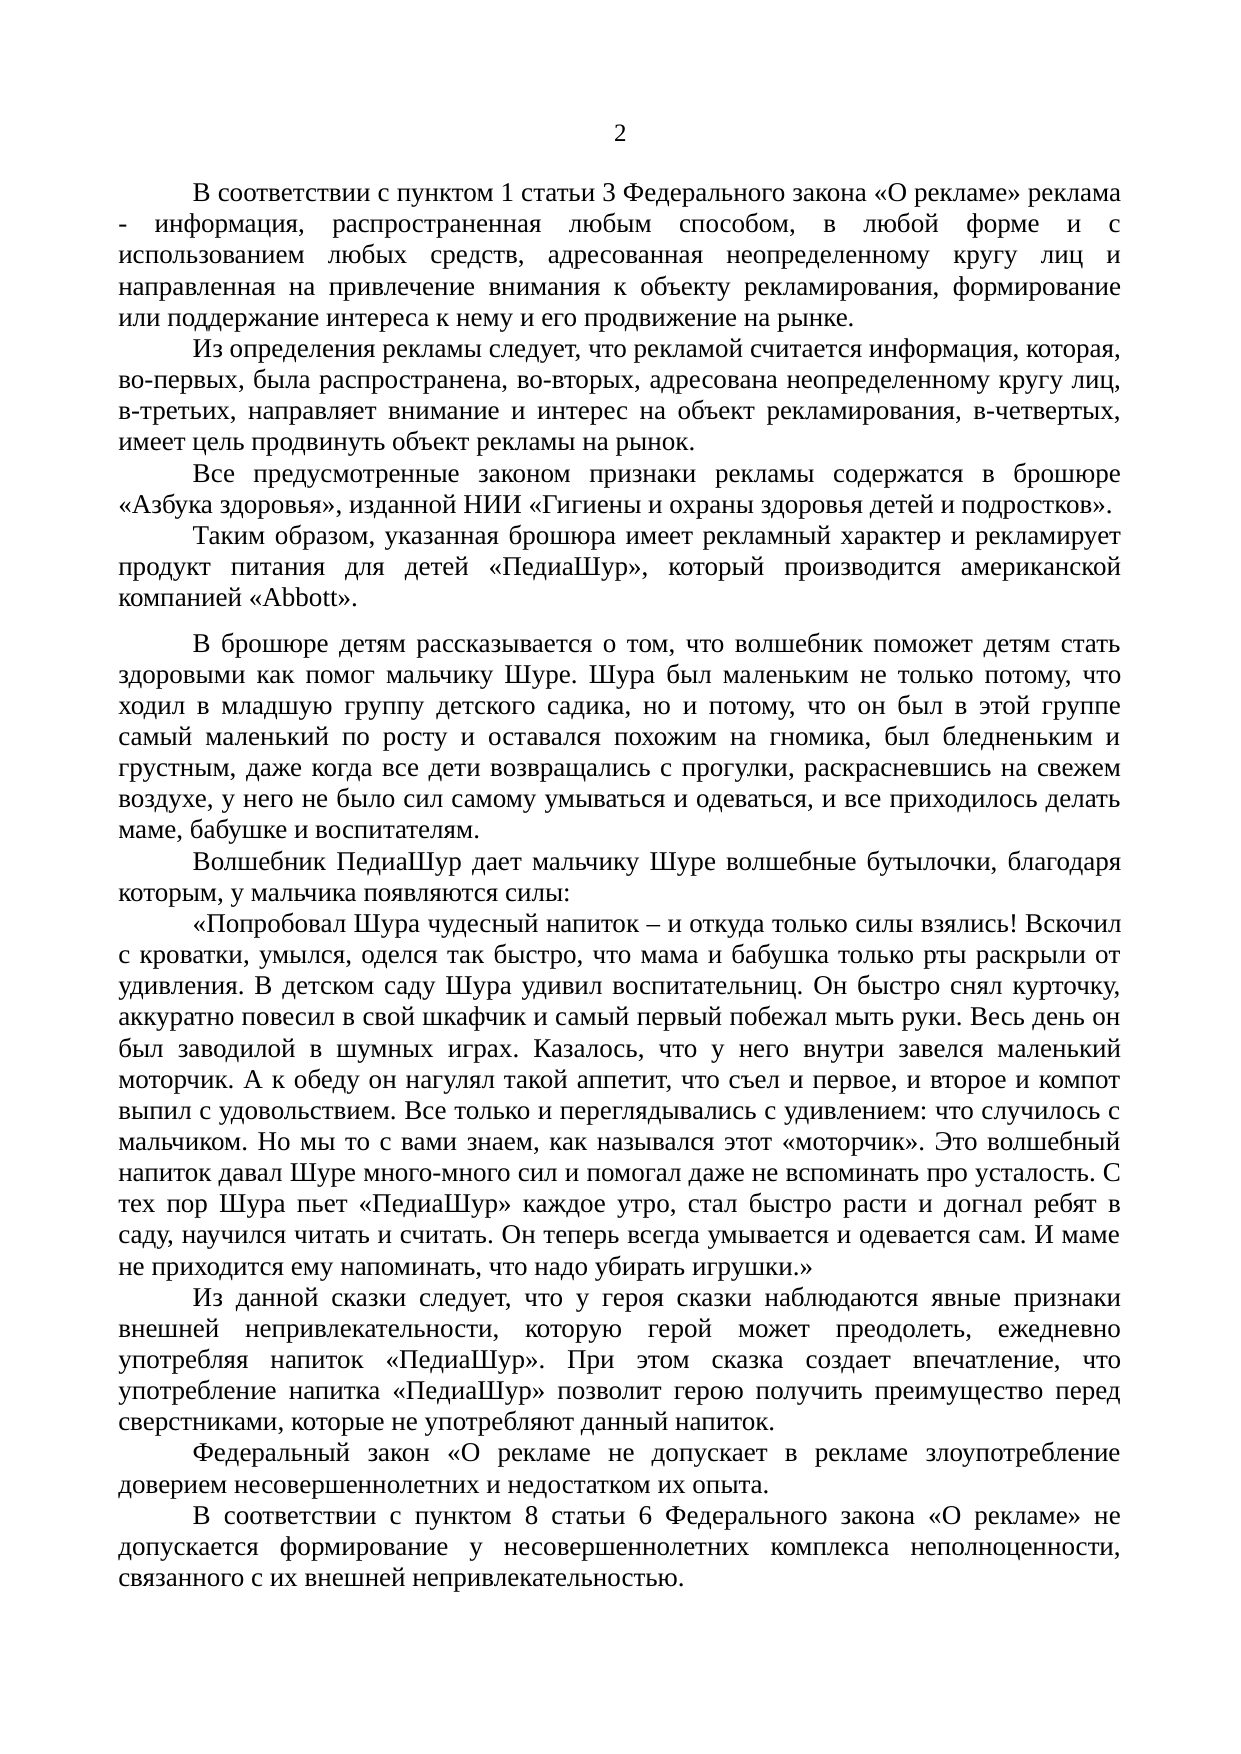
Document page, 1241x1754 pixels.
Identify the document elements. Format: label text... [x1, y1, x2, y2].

text Из определения рекламы следует, что рекламой считается информация, которая, во-первых, была распространена, во-вторых, адресована неопределенному кругу лиц, в-третьих, направляет внимание и интерес на объект рекламирования, в-четвертых, имеет цель продвинуть объект рекламы на рынок. [118, 332, 1122, 457]
text Волшебник ПедиаШур дает мальчику Шуре волшебные бутылочки, благодаря которым, у мальчика появляются силы: [118, 845, 1122, 907]
text Из данной сказки следует, что у героя сказки наблюдаются явные признаки внешней непривлекательности, которую герой может преодолеть, ежедневно употребляя напиток «ПедиаШур». При этом сказка создает впечатление, что употребление напитка «ПедиаШур» позволит герою получить преимущество перед сверстниками, которые не употребляют данный напиток. [118, 1281, 1122, 1437]
text Все предусмотренные законом признаки рекламы содержатся в брошюре «Азбука здоровья», изданной НИИ «Гигиены и охраны здоровья детей и подростков». [118, 457, 1122, 519]
text Таким образом, указанная брошюра имеет рекламный характер и рекламирует продукт питания для детей «ПедиаШур», который производится американской компанией «Abbott». [118, 519, 1122, 612]
text В соответствии с пунктом 8 статьи 6 Федерального закона «О рекламе» не допускается формирование у несовершеннолетних комплекса неполноценности, связанного с их внешней непривлекательностью. [118, 1499, 1122, 1592]
text В соответствии с пунктом 1 статьи 3 Федерального закона «О рекламе» реклама - информация, распространенная любым способом, в любой форме и с использованием любых средств, адресованная неопределенному кругу лиц и направленная на привлечение внимания к объекту рекламирования, формирование или поддержание интереса к нему и его продвижение на рынке. [118, 176, 1122, 332]
text «Попробовал Шура чудесный напиток – и откуда только силы взялись! Вскочил с кроватки, умылся, оделся так быстро, что мама и бабушка только рты раскрыли от удивления. В детском саду Шура удивил воспитательниц. Он быстро снял курточку, аккуратно повесил в свой шкафчик и самый первый побежал мыть руки. Весь день он был заводилой в шумных играх. Казалось, что у него внутри завелся маленький моторчик. А к обеду он нагулял такой аппетит, что съел и первое, и второе и компот выпил с удовольствием. Все только и переглядывались с удивлением: что случилось с мальчиком. Но мы то с вами знаем, как назывался этот «моторчик». Это волшебный напиток давал Шуре много-много сил и помогал даже не вспоминать про усталость. С тех пор Шура пьет «ПедиаШур» каждое утро, стал быстро расти и догнал ребят в саду, научился читать и считать. Он теперь всегда умывается и одевается сам. И маме не приходится ему напоминать, что надо убирать игрушки.» [118, 907, 1122, 1281]
text Федеральный закон «О рекламе не допускает в рекламе злоупотребление доверием несовершеннолетних и недостатком их опыта. [118, 1437, 1122, 1499]
text В брошюре детям рассказывается о том, что волшебник поможет детям стать здоровыми как помог мальчику Шуре. Шура был маленьким не только потому, что ходил в младшую группу детского садика, но и потому, что он был в этой группе самый маленький по росту и оставался похожим на гномика, был бледненьким и грустным, даже когда все дети возвращались с прогулки, раскрасневшись на свежем воздухе, у него не было сил самому умываться и одеваться, и все приходилось делать маме, бабушке и воспитателям. [118, 627, 1122, 845]
